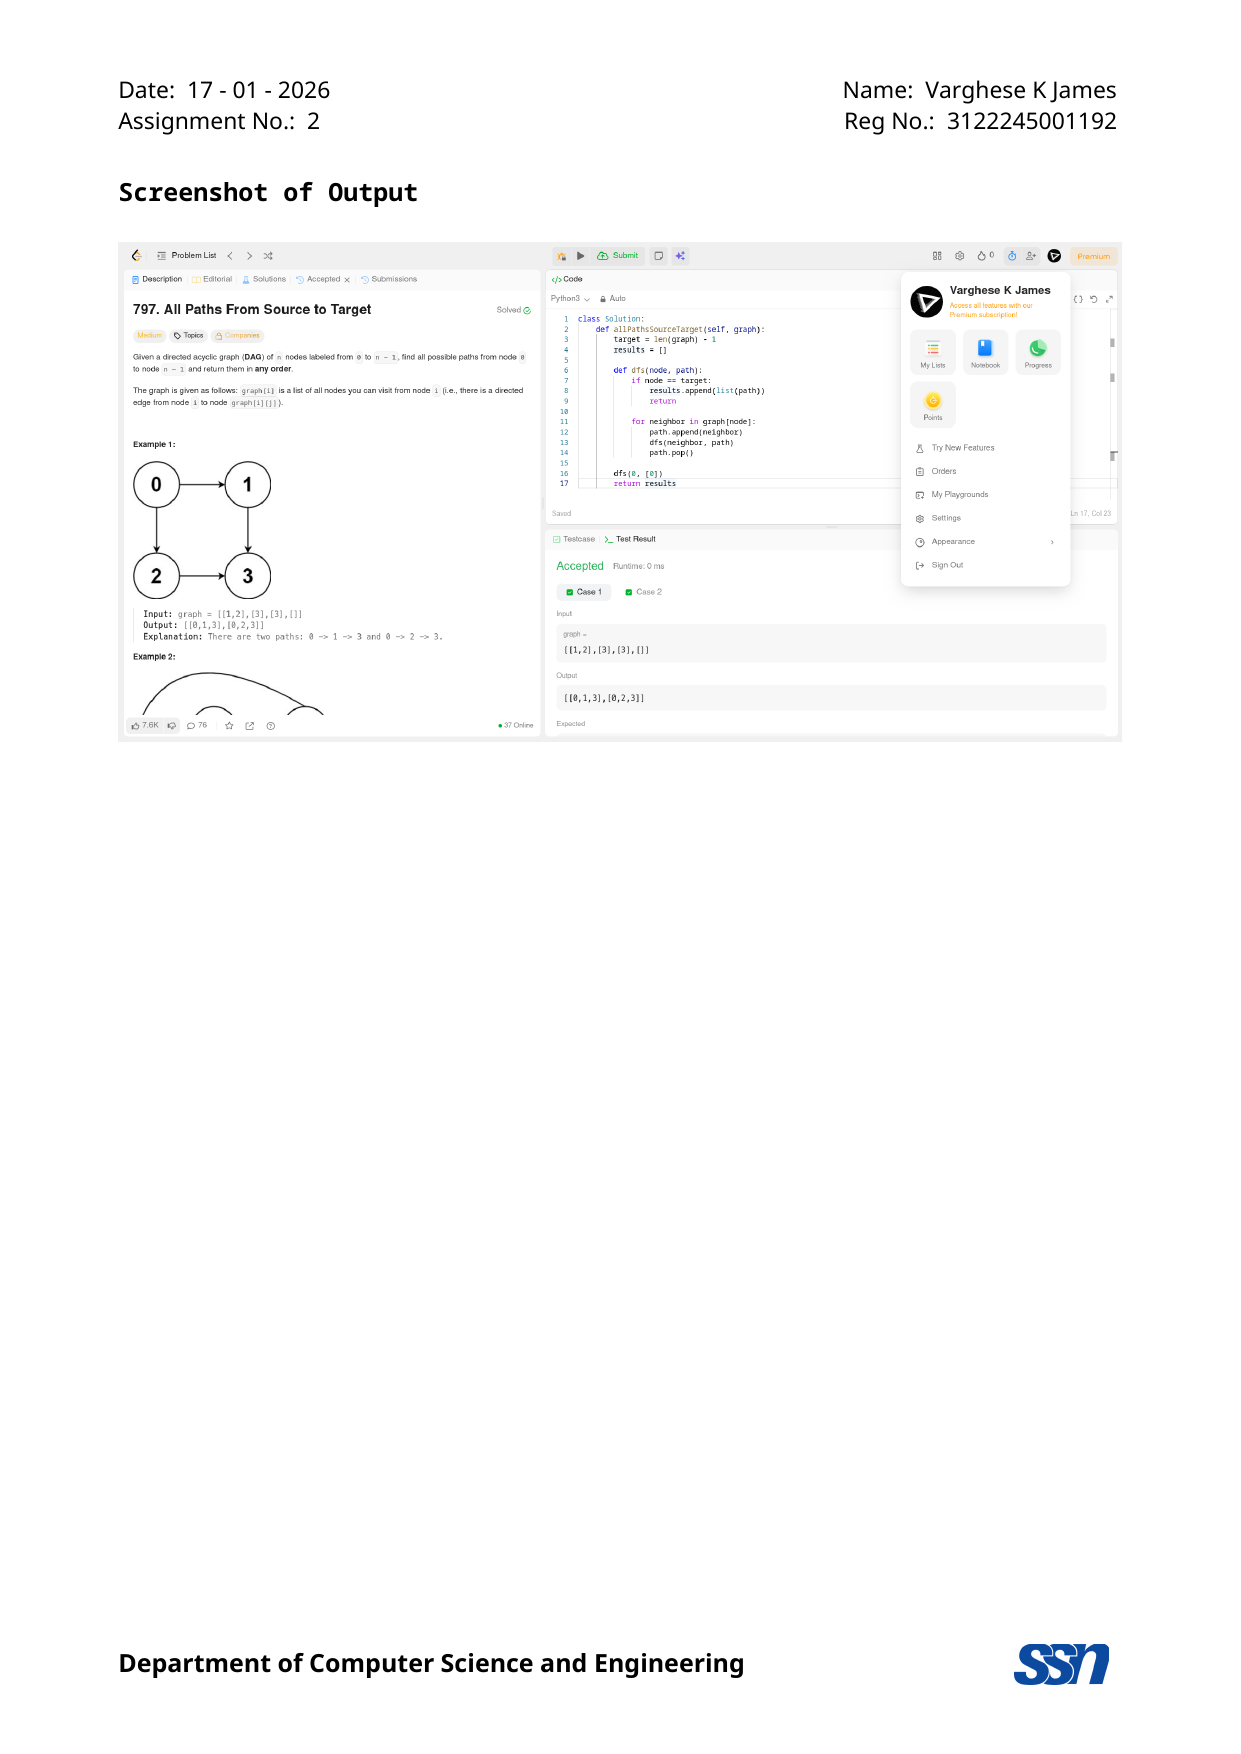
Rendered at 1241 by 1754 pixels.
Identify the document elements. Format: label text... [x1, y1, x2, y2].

picture [1014, 1644, 1109, 1685]
subtitle Screenshot of Output [118, 174, 1122, 209]
picture [118, 242, 1123, 742]
